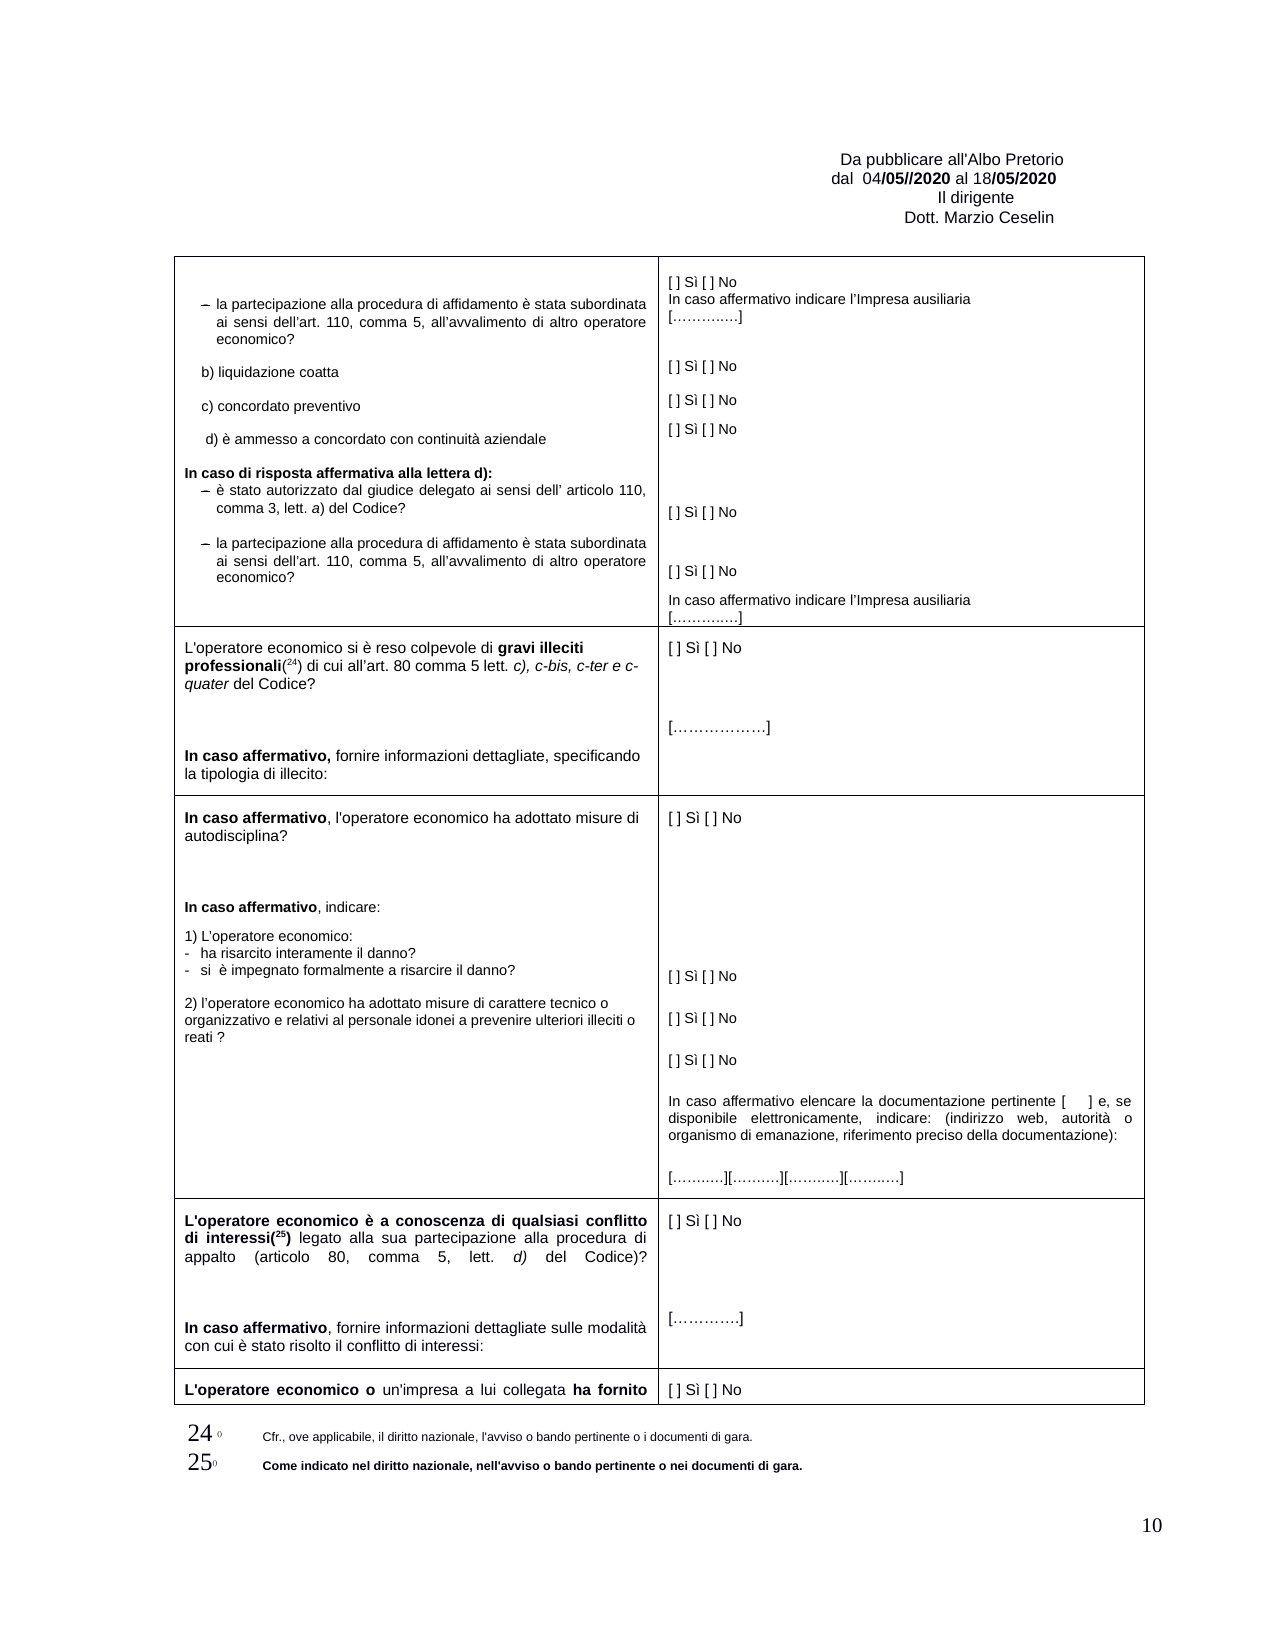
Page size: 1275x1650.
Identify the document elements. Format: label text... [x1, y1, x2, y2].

table_cell L'operatore economico si è reso colpevole di gravi illeciti professionali() di cui all’art. 80 comma 5 lett. c), c-bis, c-ter e c-quater del Codice? In caso affermativo, fornire informazioni dettagliate, specificando la tipologia di illecito: [175, 627, 658, 795]
table_cell L'operatore economico è a conoscenza di qualsiasi conflitto di interessi() legato alla sua partecipazione alla procedura di appalto (articolo 80, comma 5, lett. d) del Codice)? In caso affermativo, fornire informazioni dettagliate sulle modalità con cui è stato risolto il conflitto di interessi: [175, 1199, 658, 1368]
table_cell la partecipazione alla procedura di affidamento è stata subordinata ai sensi dell’art. 110, comma 5, all’avvalimento di altro operatore economico? b) liquidazione coatta c) concordato preventivo d) è ammesso a concordato con continuità aziendale In caso di risposta affermativa alla lettera d): è stato autorizzato dal giudice delegato ai sensi dell’ articolo 110, comma 3, lett. a) del Codice? la partecipazione alla procedura di affidamento è stata subordinata ai sensi dell’art. 110, comma 5, all’avvalimento di altro operatore economico? [175, 257, 658, 626]
table_cell [ ] Sì [ ] No In caso affermativo indicare l’Impresa ausiliaria [………..…] [ ] Sì [ ] No [ ] Sì [ ] No [ ] Sì [ ] No [ ] Sì [ ] No [ ] Sì [ ] No In caso affermativo indicare l’Impresa ausiliaria [………..…] [659, 257, 1144, 626]
table_cell In caso affermativo, l'operatore economico ha adottato misure di autodisciplina? In caso affermativo, indicare: 1) L’operatore economico: - ha risarcito interamente il danno? - si è impegnato formalmente a risarcire il danno? 2) l’operatore economico ha adottato misure di carattere tecnico o organizzativo e relativi al personale idonei a prevenire ulteriori illeciti o reati ? [175, 796, 658, 1198]
table_cell [ ] Sì [ ] No [ ] Sì [ ] No [ ] Sì [ ] No [ ] Sì [ ] No In caso affermativo elencare la documentazione pertinente [ ] e, se disponibile elettronicamente, indicare: (indirizzo web, autorità o organismo di emanazione, riferimento preciso della documentazione): [……..…][…….…][……..…][……..…] [659, 796, 1144, 1198]
table_cell [ ] Sì [ ] No [………………] [659, 627, 1144, 795]
table_cell [ ] Sì [ ] No [659, 1369, 1144, 1404]
table_cell [ ] Sì [ ] No [………….] [659, 1199, 1144, 1368]
table_cell L'operatore economico o un'impresa a lui collegata ha fornito [175, 1369, 658, 1404]
